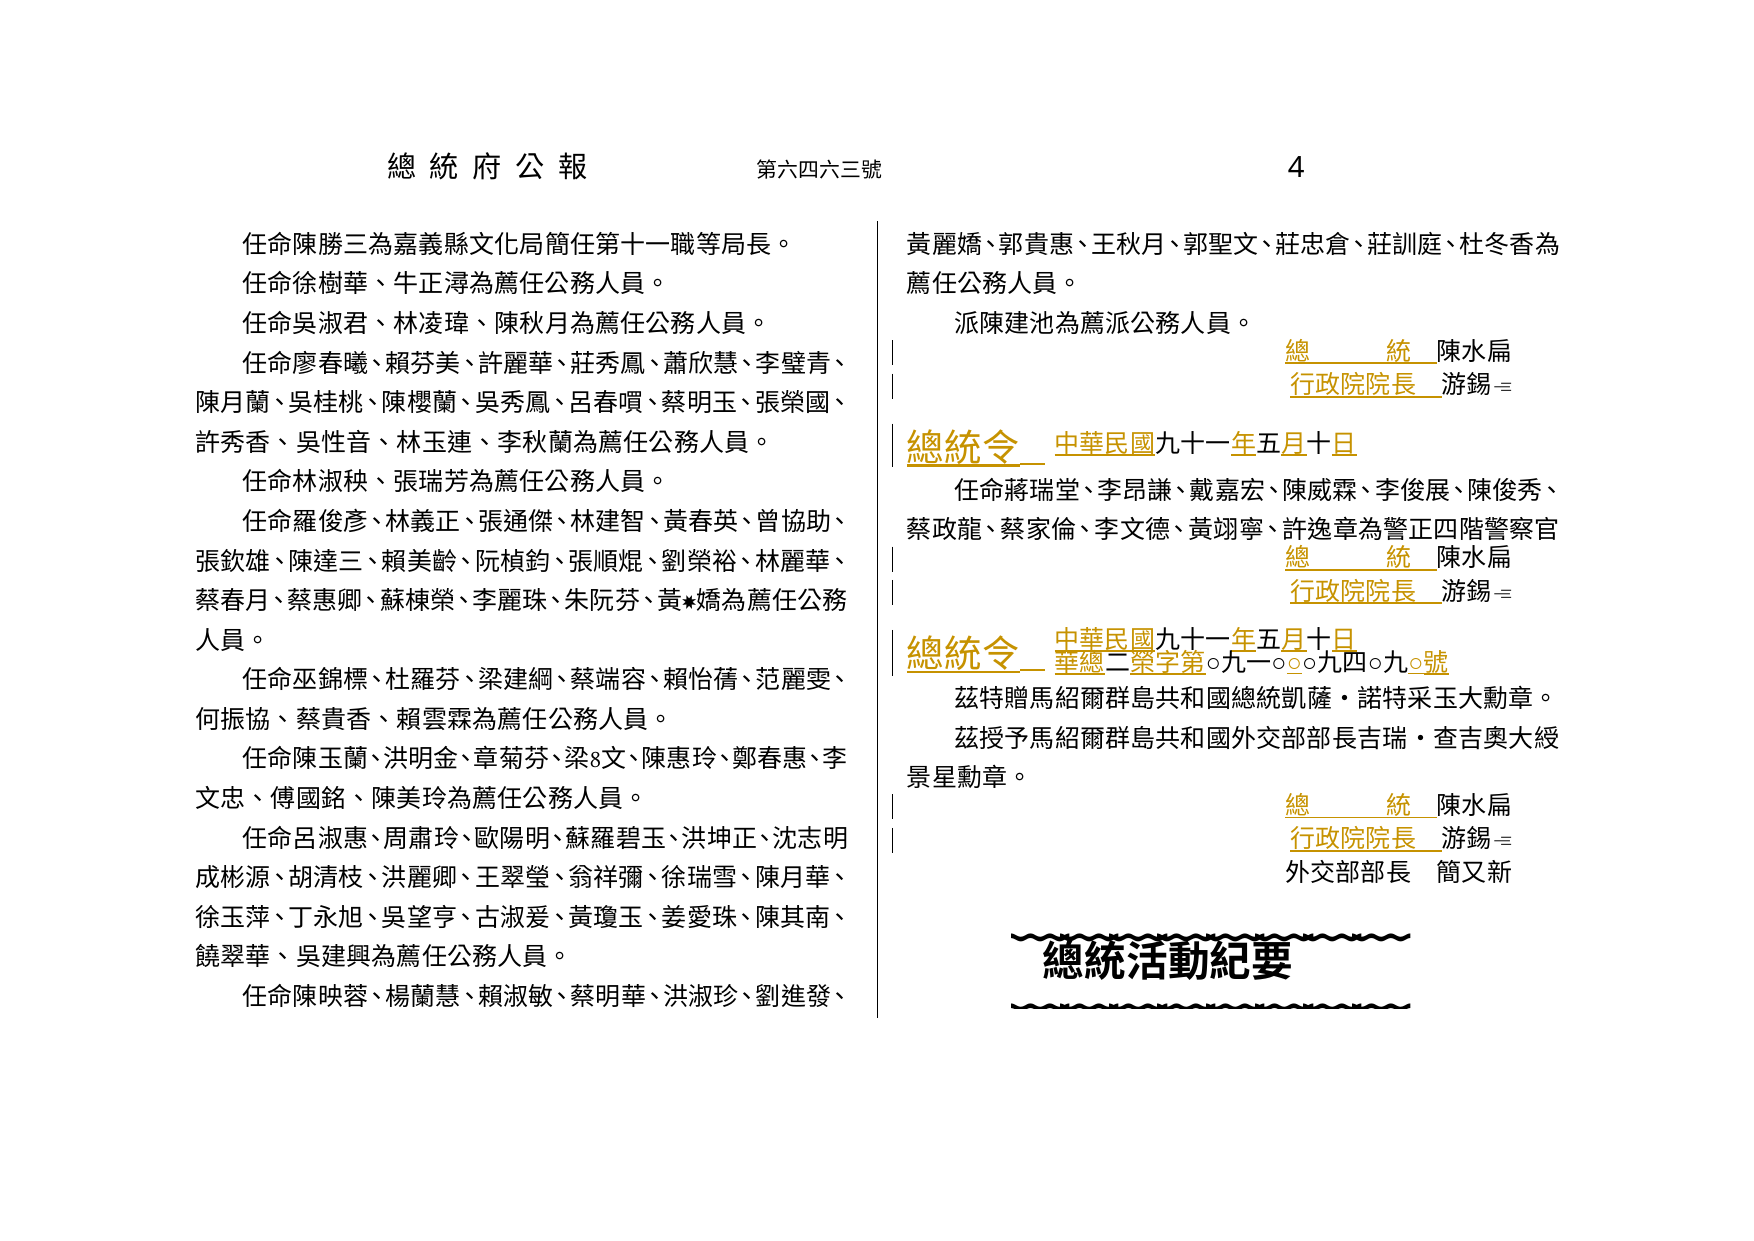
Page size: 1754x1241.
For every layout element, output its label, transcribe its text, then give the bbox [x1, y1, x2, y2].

table_cell [904, 986, 1009, 1009]
table_header 總統令 [904, 424, 1051, 467]
text 行政院院長 游錫 [907, 374, 1512, 399]
text 任命呂淑惠、周肅玲、歐陽明、蘇羅碧玉、洪坤正、沈志明、成彬源、胡清枝、洪麗卿、王翠瑩、翁祥彌、徐瑞雪、陳月華、徐玉萍、丁永旭、吳望亨、古淑爰、黃瓊玉、姜愛珠、陳其南、饒翠華、吳建興為薦任公務人員。 [195, 815, 847, 974]
text 任命陳玉蘭、洪明金、章菊芬、梁文、陳惠玲、鄭春惠、李文忠、傅國銘、陳美玲為薦任公務人員。 [195, 736, 847, 815]
text 任命陳映蓉、楊蘭慧、賴淑敏、蔡明華、洪淑珍、劉進發、黃麗嬌、郭貴惠、王秋月、郭聖文、莊忠倉、莊訓庭、杜冬香為薦任公務人員。 [195, 974, 847, 1013]
table_header 中華民國九十一年五月十日 華總二榮字第○九一○○○九四○九○號 [1051, 630, 1564, 676]
text 任命陳勝三為嘉義縣文化局簡任第十一職等局長。 [195, 222, 847, 261]
text 任命羅俊彥、林義正、張通傑、林建智、黃春英、曾協助、張欽雄、陳達三、賴美齡、阮楨鈞、張順焜、劉榮裕、林麗華、蔡春月、蔡惠卿、蘇棟榮、李麗珠、朱阮芬、黃嬌為薦任公務人員。 [195, 499, 847, 657]
text 任命廖春曦、賴芬美、許麗華、莊秀鳳、蕭欣慧、李璧青、陳月蘭、吳桂桃、陳櫻蘭、吳秀鳳、呂春嘪、蔡明玉、張榮國、許秀香、吳性音、林玉連、李秋蘭為薦任公務人員。 [195, 340, 847, 459]
text 行政院院長 游錫 [907, 828, 1512, 853]
text 任命林淑秧、張瑞芳為薦任公務人員。 [195, 459, 847, 499]
table_cell ﹏﹏﹏﹏﹏﹏﹏﹏ [1009, 986, 1417, 1009]
text 總 統 陳水扁 [907, 794, 1512, 819]
table_cell 總統活動紀要 [1009, 936, 1417, 986]
text 任命徐樹華、牛正潯為薦任公務人員。 [195, 261, 847, 301]
text 茲特贈馬紹爾群島共和國總統凱薩‧諾特采玉大勳章。 [907, 676, 1559, 715]
table_header 總統令 [904, 630, 1051, 676]
text 外交部部長 簡又新 [907, 861, 1512, 886]
table_header ﹏﹏﹏﹏﹏﹏﹏﹏ [1009, 911, 1417, 936]
text 行政院院長 游錫 [907, 580, 1512, 605]
text 總 統 陳水扁 [907, 340, 1512, 365]
table_header 中華民國九十一年五月十日 [1051, 424, 1564, 467]
text 任命陳映蓉、楊蘭慧、賴淑敏、蔡明華、洪淑珍、劉進發、黃麗嬌、郭貴惠、王秋月、郭聖文、莊忠倉、莊訓庭、杜冬香為薦任公務人員。 [907, 222, 1559, 301]
text 派陳建池為薦派公務人員。 [907, 301, 1559, 340]
table_cell [904, 936, 1009, 986]
text 任命蔣瑞堂、李昂謙、戴嘉宏、陳威霖、李俊展、陳俊秀、蔡政龍、蔡家倫、李文德、黃翊寧、許逸章為警正四階警察官。 [907, 467, 1559, 547]
text 任命巫錦標、杜羅芬、梁建綱、蔡端容、賴怡蒨、范麗雯、何振協、蔡貴香、賴雲霖為薦任公務人員。 [195, 657, 847, 736]
table_header [904, 911, 1009, 936]
text 茲授予馬紹爾群島共和國外交部部長吉瑞‧查吉奧大綬景星勳章。 [907, 715, 1559, 794]
text 總 統 陳水扁 [907, 547, 1512, 572]
text 任命吳淑君、林凌瑋、陳秋月為薦任公務人員。 [195, 301, 847, 340]
